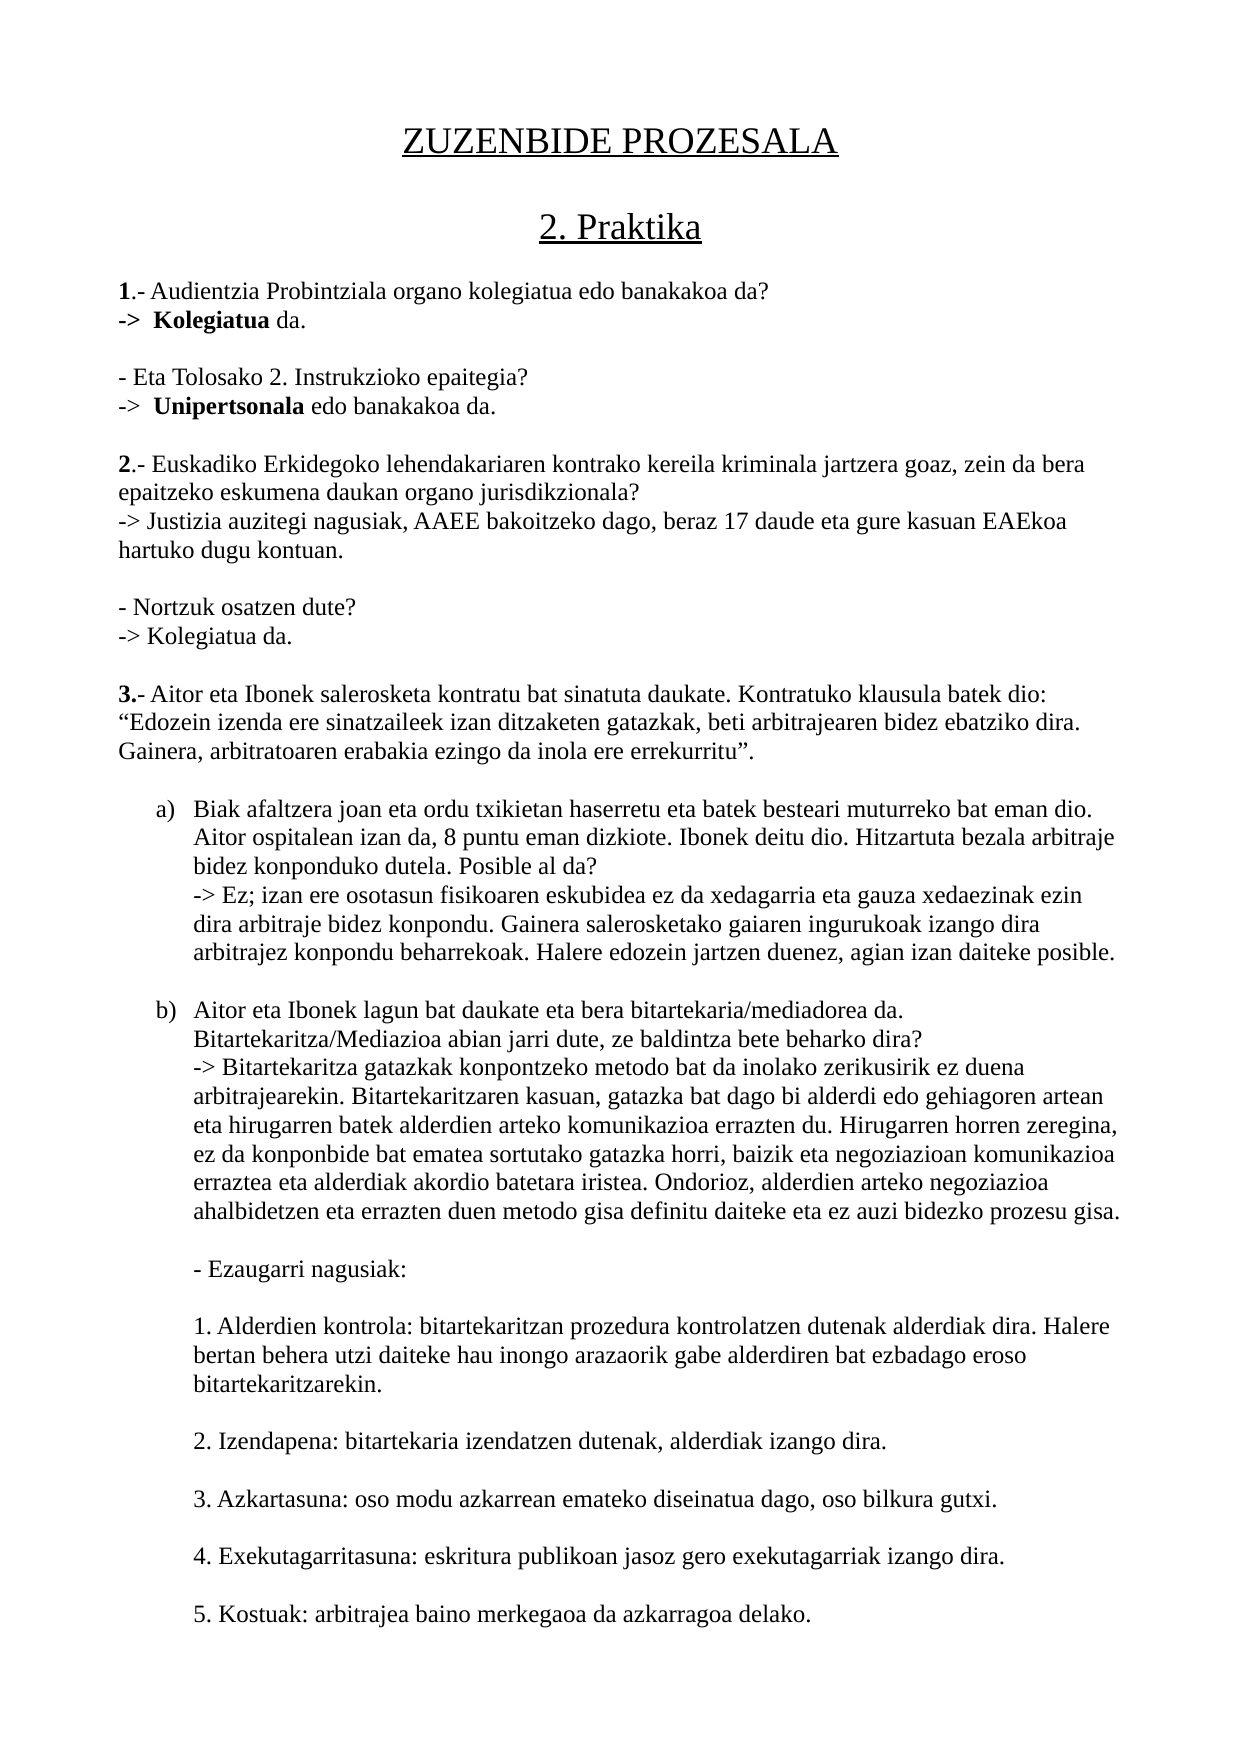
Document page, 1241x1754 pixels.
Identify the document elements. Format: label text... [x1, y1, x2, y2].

list 4. Exekutagarritasuna: eskritura publikoan jasoz gero exekutagarriak izango dira. [193, 1541, 1122, 1570]
list Aitor eta Ibonek lagun bat daukate eta bera bitartekaria/mediadorea da. Bitartekaritza/Mediazioa abian jarri dute, ze baldintza bete beharko dira? [156, 995, 1122, 1052]
list - Ezaugarri nagusiak: [193, 1254, 1122, 1282]
text - Nortzuk osatzen dute? [118, 592, 1122, 621]
text -> Justizia auzitegi nagusiak, AAEE bakoitzeko dago, beraz 17 daude eta gure kasuan EAEkoa hartuko dugu kontuan. [118, 506, 1122, 564]
list -> Bitartekaritza gatazkak konpontzeko metodo bat da inolako zerikusirik ez duena arbitrajearekin. Bitartekaritzaren kasuan, gatazka bat dago bi alderdi edo gehiagoren artean eta hirugarren batek alderdien arteko komunikazioa errazten du. Hirugarren horren zeregina, ez da konponbide bat ematea sortutako gatazka horri, baizik eta negoziazioan komunikazioa erraztea eta alderdiak akordio batetara iristea. Ondorioz, alderdien arteko negoziazioa ahalbidetzen eta errazten duen metodo gisa definitu daiteke eta ez auzi bidezko prozesu gisa. [193, 1052, 1122, 1225]
text ZUZENBIDE PROZESALA [118, 118, 1122, 161]
text 1.- Audientzia Probintziala organo kolegiatua edo banakakoa da? [118, 276, 1122, 305]
list -> Ez; izan ere osotasun fisikoaren eskubidea ez da xedagarria eta gauza xedaezinak ezin dira arbitraje bidez konpondu. Gainera salerosketako gaiaren ingurukoak izango dira arbitrajez konpondu beharrekoak. Halere edozein jartzen duenez, agian izan daiteke posible. [156, 880, 1122, 966]
list 3. Azkartasuna: oso modu azkarrean emateko diseinatua dago, oso bilkura gutxi. [193, 1484, 1122, 1512]
list 1. Alderdien kontrola: bitartekaritzan prozedura kontrolatzen dutenak alderdiak dira. Halere bertan behera utzi daiteke hau inongo arazaorik gabe alderdiren bat ezbadago eroso bitartekaritzarekin. [193, 1311, 1122, 1397]
list Biak afaltzera joan eta ordu txikietan haserretu eta batek besteari muturreko bat eman dio. Aitor ospitalean izan da, 8 puntu eman dizkiote. Ibonek deitu dio. Hitzartuta bezala arbitraje bidez konponduko dutela. Posible al da? [156, 794, 1122, 880]
text - Eta Tolosako 2. Instrukzioko epaitegia? [118, 362, 1122, 391]
text -> Unipertsonala edo banakakoa da. [118, 391, 1122, 420]
text 2. Praktika [118, 204, 1122, 247]
text -> Kolegiatua da. [118, 621, 1122, 650]
list 2. Izendapena: bitartekaria izendatzen dutenak, alderdiak izango dira. [193, 1426, 1122, 1455]
text 3.- Aitor eta Ibonek salerosketa kontratu bat sinatuta daukate. Kontratuko klausula batek dio: “Edozein izenda ere sinatzaileek izan ditzaketen gatazkak, beti arbitrajearen bidez ebatziko dira. Gainera, arbitratoaren erabakia ezingo da inola ere errekurritu”. [118, 679, 1122, 765]
text 2.- Euskadiko Erkidegoko lehendakariaren kontrako kereila kriminala jartzera goaz, zein da bera epaitzeko eskumena daukan organo jurisdikzionala? [118, 449, 1122, 506]
list 5. Kostuak: arbitrajea baino merkegaoa da azkarragoa delako. [193, 1599, 1122, 1627]
text -> Kolegiatua da. [118, 305, 1122, 334]
